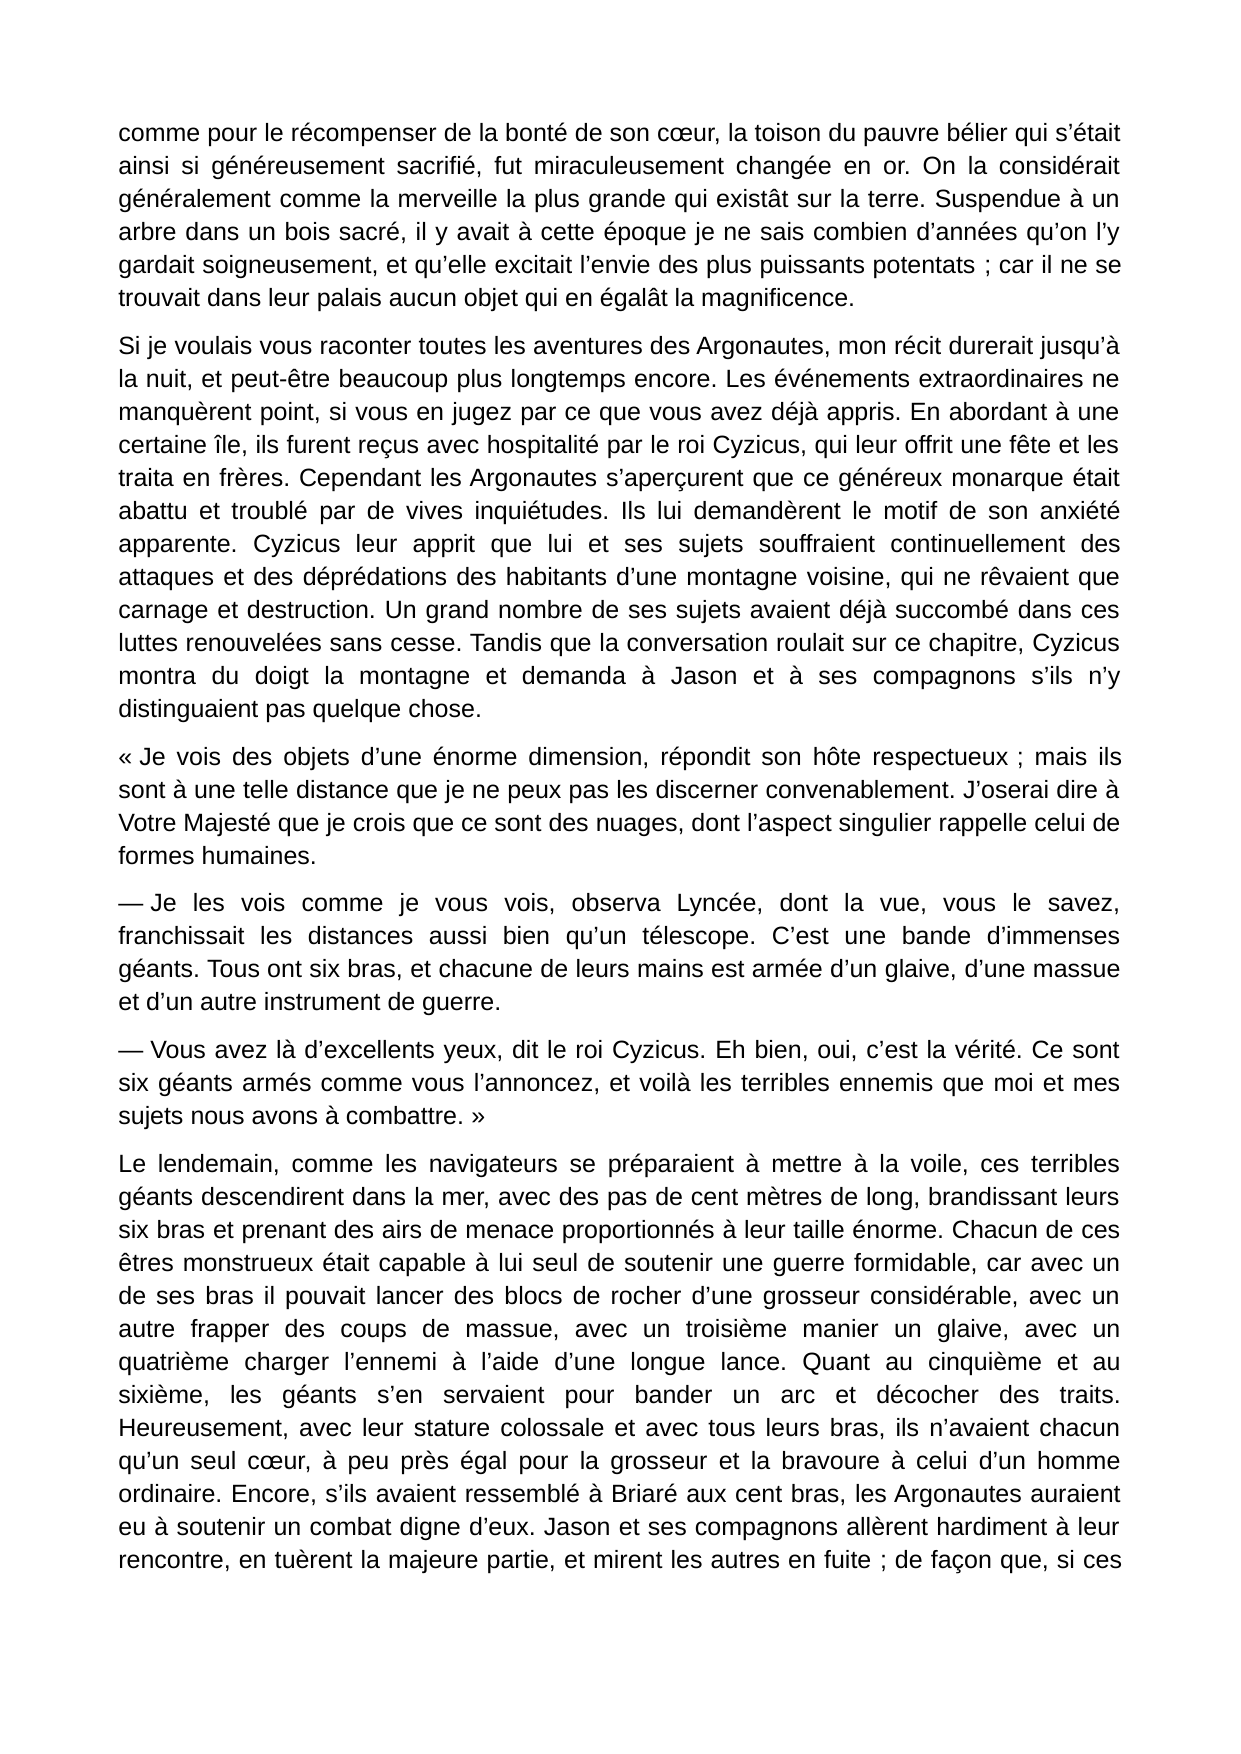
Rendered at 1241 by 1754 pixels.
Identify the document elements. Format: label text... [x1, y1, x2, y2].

text — Vous avez là d’excellents yeux, dit le roi Cyzicus. Eh bien, oui, c’est la vérité. Ce sont six géants armés comme vous l’annoncez, et voilà les terribles ennemis que moi et mes sujets nous avons à combattre. » [118, 1035, 1122, 1130]
text — Je les vois comme je vous vois, observa Lyncée, dont la vue, vous le savez, franchissait les distances aussi bien qu’un télescope. C’est une bande d’immenses géants. Tous ont six bras, et chacune de leurs mains est armée d’un glaive, d’une massue et d’un autre instrument de guerre. [118, 888, 1122, 1016]
text comme pour le récompenser de la bonté de son cœur, la toison du pauvre bélier qui s’était ainsi si généreusement sacrifié, fut miraculeusement changée en or. On la considérait généralement comme la merveille la plus grande qui existât sur la terre. Suspendue à un arbre dans un bois sacré, il y avait à cette époque je ne sais combien d’années qu’on l’y gardait soigneusement, et qu’elle excitait l’envie des plus puissants potentats ; car il ne se trouvait dans leur palais aucun objet qui en égalât la magnificence. [118, 118, 1122, 312]
text Le lendemain, comme les navigateurs se préparaient à mettre à la voile, ces terribles géants descendirent dans la mer, avec des pas de cent mètres de long, brandissant leurs six bras et prenant des airs de menace proportionnés à leur taille énorme. Chacun de ces êtres monstrueux était capable à lui seul de soutenir une guerre formidable, car avec un de ses bras il pouvait lancer des blocs de rocher d’une grosseur considérable, avec un autre frapper des coups de massue, avec un troisième manier un glaive, avec un quatrième charger l’ennemi à l’aide d’une longue lance. Quant au cinquième et au sixième, les géants s’en servaient pour bander un arc et décocher des traits. Heureusement, avec leur stature colossale et avec tous leurs bras, ils n’avaient chacun qu’un seul cœur, à peu près égal pour la grosseur et la bravoure à celui d’un homme ordinaire. Encore, s’ils avaient ressemblé à Briaré aux cent bras, les Argonautes auraient eu à soutenir un combat digne d’eux. Jason et ses compagnons allèrent hardiment à leur rencontre, en tuèrent la majeure partie, et mirent les autres en fuite ; de façon que, si ces [118, 1149, 1122, 1574]
text « Je vois des objets d’une énorme dimension, répondit son hôte respectueux ; mais ils sont à une telle distance que je ne peux pas les discerner convenablement. J’oserai dire à Votre Majesté que je crois que ce sont des nuages, dont l’aspect singulier rappelle celui de formes humaines. [118, 742, 1122, 869]
text Si je voulais vous raconter toutes les aventures des Argonautes, mon récit durerait jusqu’à la nuit, et peut-être beaucoup plus longtemps encore. Les événements extraordinaires ne manquèrent point, si vous en jugez par ce que vous avez déjà appris. En abordant à une certaine île, ils furent reçus avec hospitalité par le roi Cyzicus, qui leur offrit une fête et les traita en frères. Cependant les Argonautes s’aperçurent que ce généreux monarque était abattu et troublé par de vives inquiétudes. Ils lui demandèrent le motif de son anxiété apparente. Cyzicus leur apprit que lui et ses sujets souffraient continuellement des attaques et des déprédations des habitants d’une montagne voisine, qui ne rêvaient que carnage et destruction. Un grand nombre de ses sujets avaient déjà succombé dans ces luttes renouvelées sans cesse. Tandis que la conversation roulait sur ce chapitre, Cyzicus montra du doigt la montagne et demanda à Jason et à ses compagnons s’ils n’y distinguaient pas quelque chose. [118, 331, 1122, 723]
